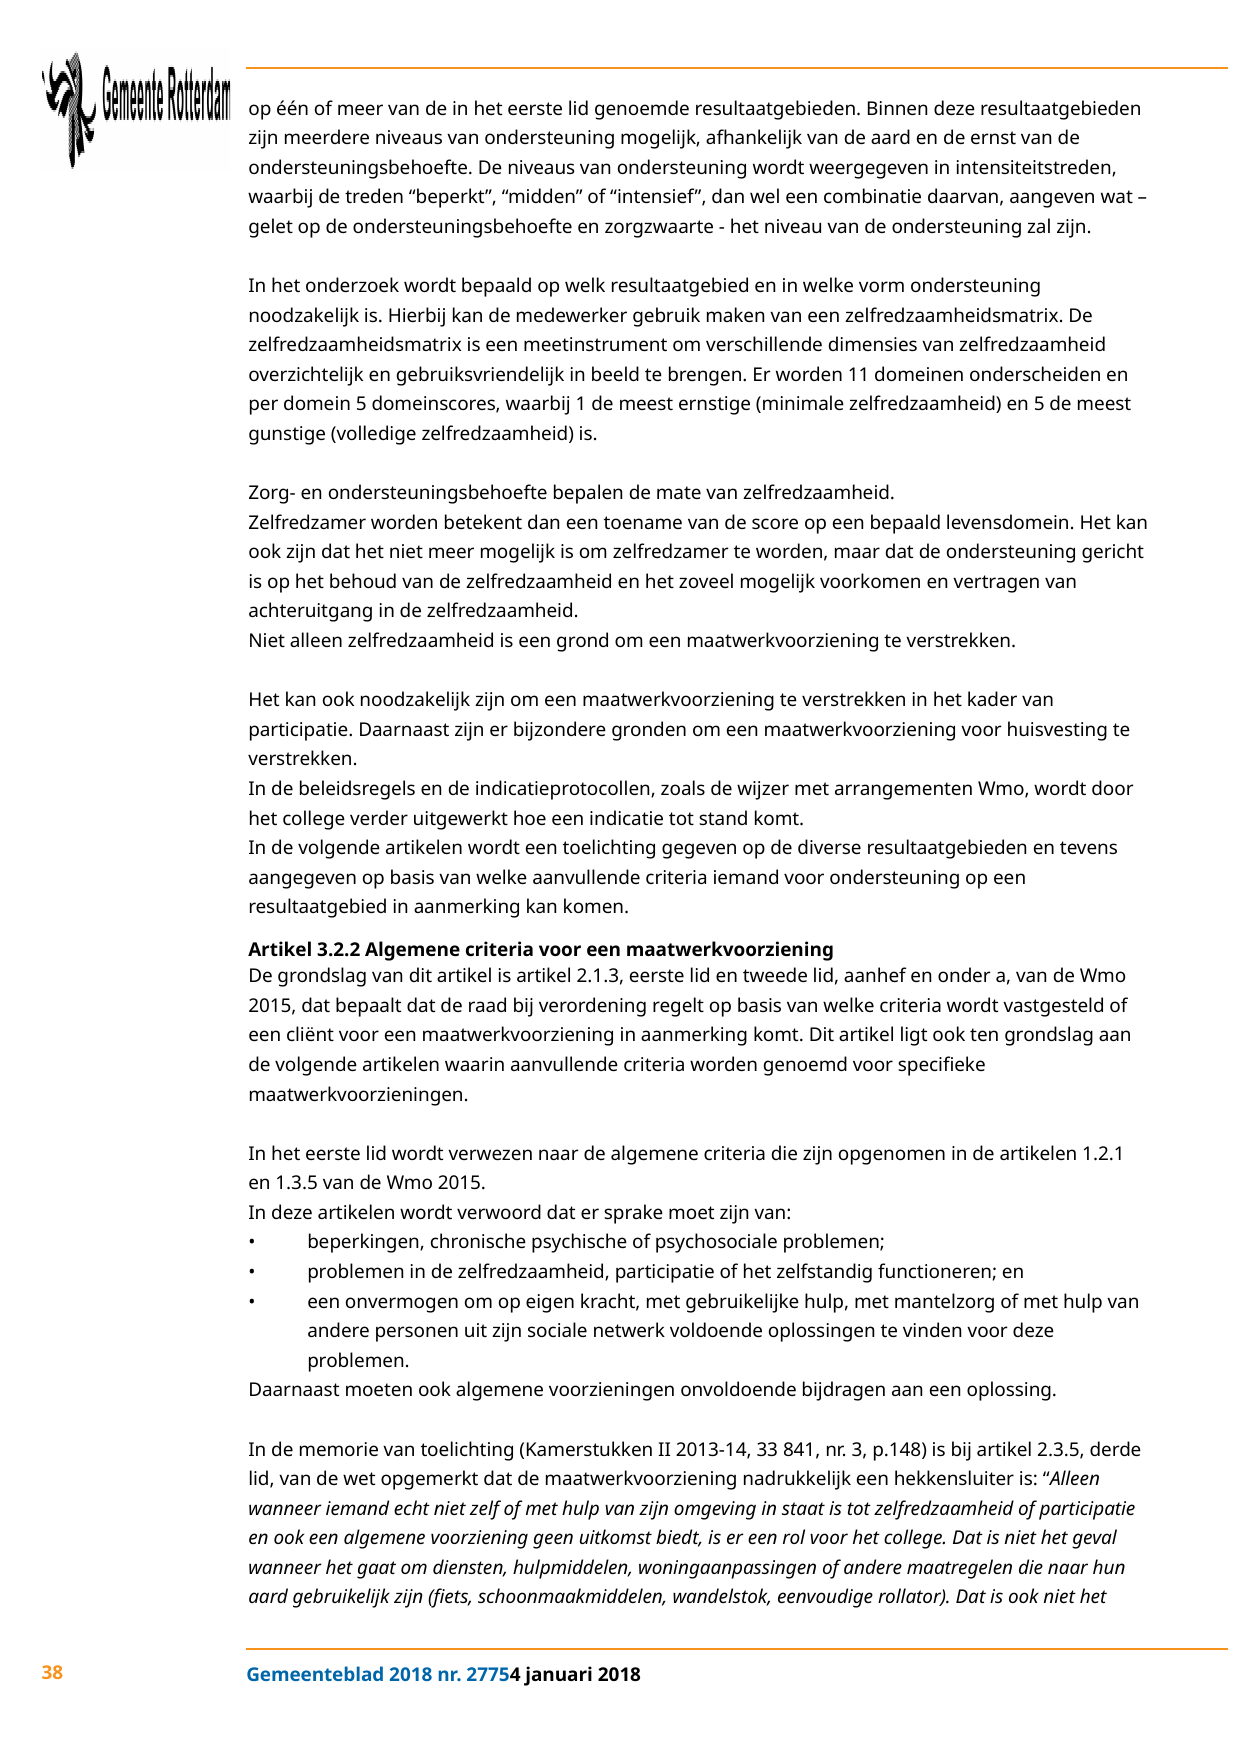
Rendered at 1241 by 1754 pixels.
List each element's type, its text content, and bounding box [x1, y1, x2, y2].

text In de beleidsregels en de indicatieprotocollen, zoals de wijzer met arrangementen Wmo, wordt door het college verder uitgewerkt hoe een indicatie tot stand komt. [248, 775, 1152, 831]
picture [41, 47, 231, 172]
text Niet alleen zelfredzaamheid is een grond om een maatwerkvoorziening te verstrekken. [248, 627, 1152, 653]
text op één of meer van de in het eerste lid genoemde resultaatgebieden. Binnen deze resultaatgebieden zijn meerdere niveaus van ondersteuning mogelijk, afhankelijk van de aard en de ernst van de ondersteuningsbehoefte. De niveaus van ondersteuning wordt weergegeven in intensiteitstreden, waarbij de treden “beperkt”, “midden” of “intensief”, dan wel een combinatie daarvan, aangeven wat – gelet op de ondersteuningsbehoefte en zorgzwaarte - het niveau van de ondersteuning zal zijn. [248, 95, 1152, 239]
text Daarnaast moeten ook algemene voorzieningen onvoldoende bijdragen aan een oplossing. [248, 1377, 1152, 1402]
text In het onderzoek wordt bepaald op welk resultaatgebied en in welke vorm ondersteuning noodzakelijk is. Hierbij kan de medewerker gebruik maken van een zelfredzaamheidsmatrix. De zelfredzaamheidsmatrix is een meetinstrument om verschillende dimensies van zelfredzaamheid overzichtelijk en gebruiksvriendelijk in beeld te brengen. Er worden 11 domeinen onderscheiden en per domein 5 domeinscores, waarbij 1 de meest ernstige (minimale zelfredzaamheid) en 5 de meest gunstige (volledige zelfredzaamheid) is. [248, 272, 1152, 446]
list beperkingen, chronische psychische of psychosociale problemen; [248, 1229, 1152, 1254]
text De grondslag van dit artikel is artikel 2.1.3, eerste lid en tweede lid, aanhef en onder a, van de Wmo 2015, dat bepaalt dat de raad bij verordening regelt op basis van welke criteria wordt vastgesteld of een cliënt voor een maatwerkvoorziening in aanmerking komt. Dit artikel ligt ook ten grondslag aan de volgende artikelen waarin aanvullende criteria worden genoemd voor specifieke maatwerkvoorzieningen. [248, 962, 1152, 1106]
text Artikel 3.2.2 Algemene criteria voor een maatwerkvoorziening [248, 937, 1152, 962]
text In de volgende artikelen wordt een toelichting gegeven op de diverse resultaatgebieden en tevens aangegeven op basis van welke aanvullende criteria iemand voor ondersteuning op een resultaatgebied in aanmerking kan komen. [248, 834, 1152, 919]
text In de memorie van toelichting (Kamerstukken II 2013-14, 33 841, nr. 3, p.148) is bij artikel 2.3.5, derde lid, van de wet opgemerkt dat de maatwerkvoorziening nadrukkelijk een hekkensluiter is: “Alleen wanneer iemand echt niet zelf of met hulp van zijn omgeving in staat is tot zelfredzaamheid of participatie en ook een algemene voorziening geen uitkomst biedt, is er een rol voor het college. Dat is niet het geval wanneer het gaat om diensten, hulpmiddelen, woningaanpassingen of andere maatregelen die naar hun aard gebruikelijk zijn (fiets, schoonmaakmiddelen, wandelstok, eenvoudige rollator). Dat is ook niet het [248, 1436, 1152, 1609]
list een onvermogen om op eigen kracht, met gebruikelijke hulp, met mantelzorg of met hulp van andere personen uit zijn sociale netwerk voldoende oplossingen te vinden voor deze problemen. [248, 1288, 1152, 1373]
text Zelfredzamer worden betekent dan een toename van de score op een bepaald levensdomein. Het kan ook zijn dat het niet meer mogelijk is om zelfredzamer te worden, maar dat de ondersteuning gericht is op het behoud van de zelfredzaamheid en het zoveel mogelijk voorkomen en vertragen van achteruitgang in de zelfredzaamheid. [248, 509, 1152, 623]
text In het eerste lid wordt verwezen naar de algemene criteria die zijn opgenomen in de artikelen 1.2.1 en 1.3.5 van de Wmo 2015. [248, 1140, 1152, 1195]
text Zorg- en ondersteuningsbehoefte bepalen de mate van zelfredzaamheid. [248, 479, 1152, 505]
list problemen in de zelfredzaamheid, participatie of het zelfstandig functioneren; en [248, 1258, 1152, 1284]
text In deze artikelen wordt verwoord dat er sprake moet zijn van: [248, 1199, 1152, 1225]
text Het kan ook noodzakelijk zijn om een maatwerkvoorziening te verstrekken in het kader van participatie. Daarnaast zijn er bijzondere gronden om een maatwerkvoorziening voor huisvesting te verstrekken. [248, 686, 1152, 771]
